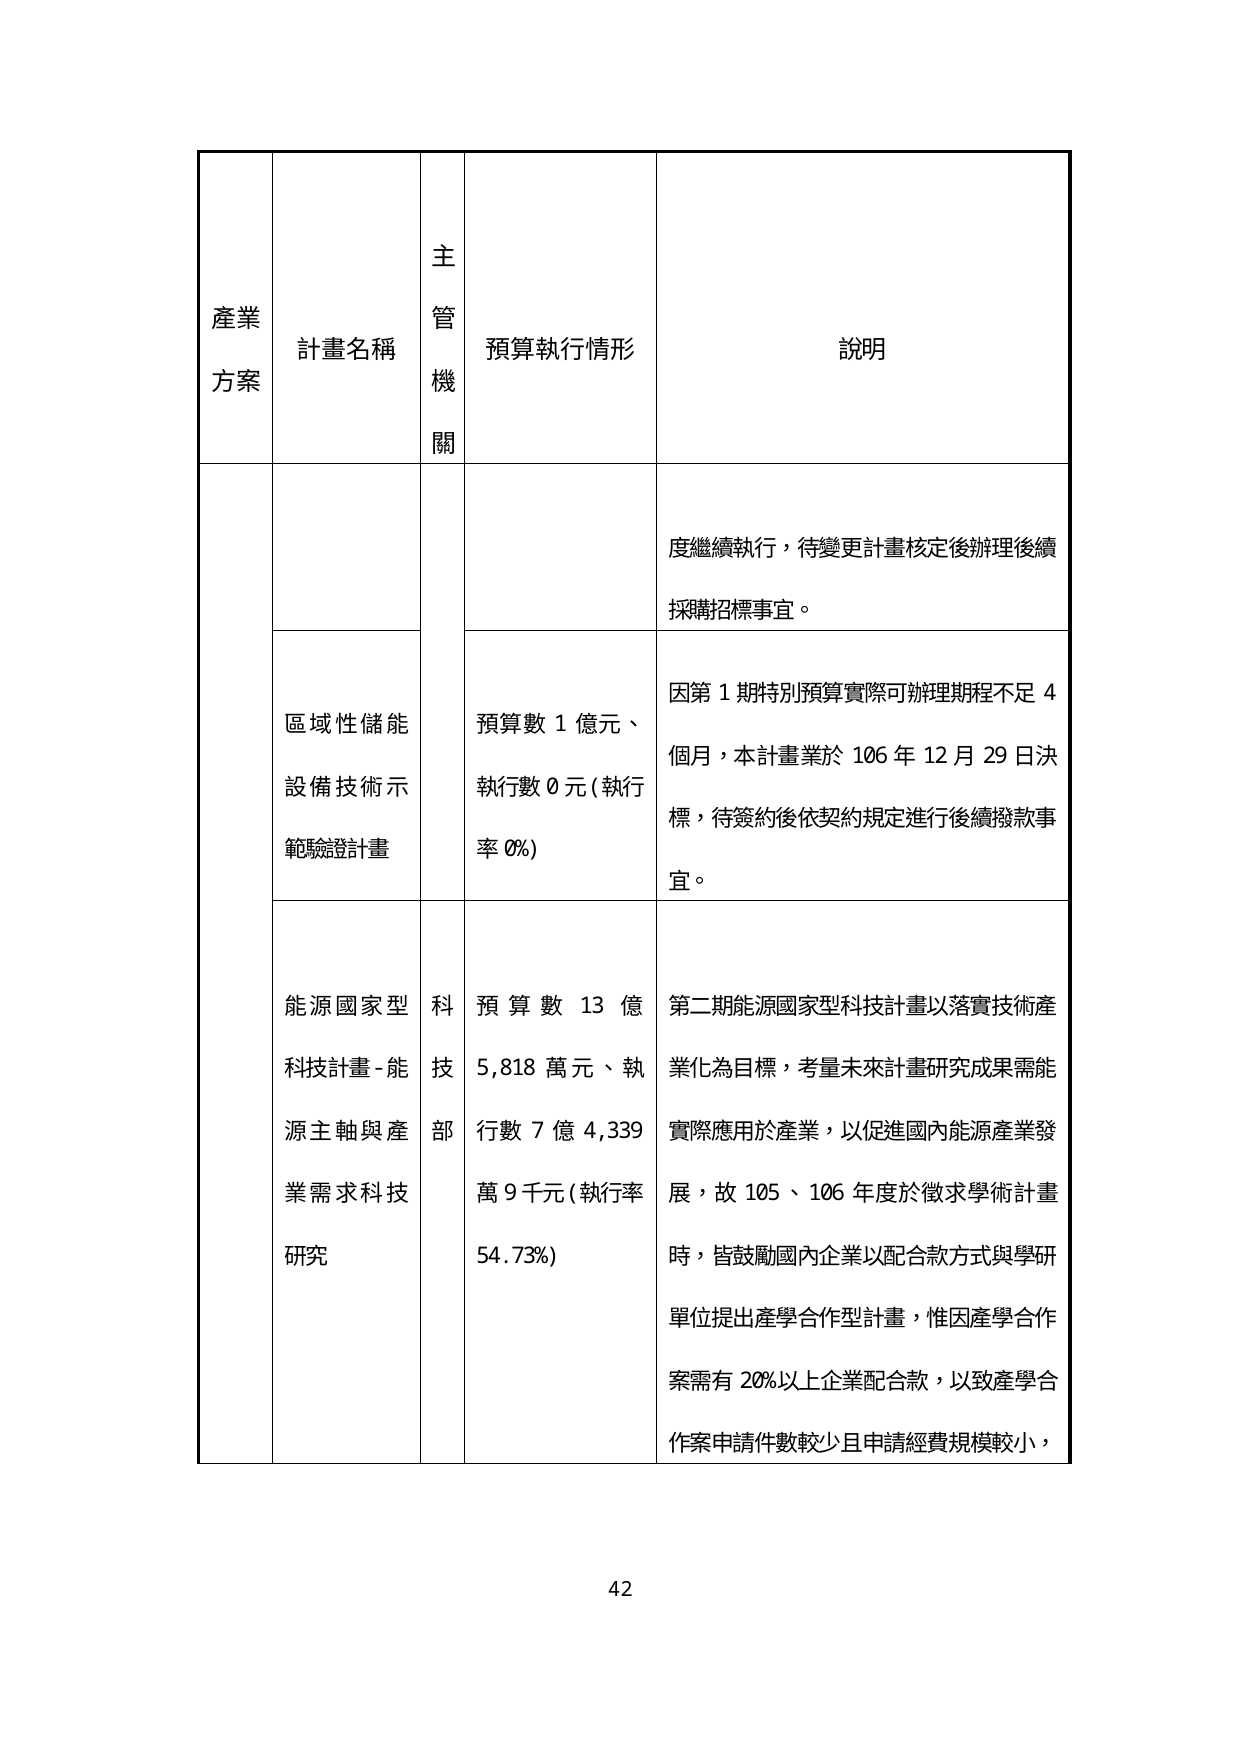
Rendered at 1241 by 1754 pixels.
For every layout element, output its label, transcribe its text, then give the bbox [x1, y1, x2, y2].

table_header 主管機關 [421, 153, 464, 462]
table_cell 度繼續執行，待變更計畫核定後辦理後續採購招標事宜。 [657, 464, 1068, 630]
table_cell 因第1期特別預算實際可辦理期程不足4個月，本計畫業於106年12月29日決標，待簽約後依契約規定進行後續撥款事宜。 [657, 631, 1068, 900]
table_header 預算執行情形 [465, 153, 656, 462]
table_header 產業方案 [200, 153, 272, 462]
table_cell 區域性儲能設備技術示範驗證計畫 [273, 631, 420, 900]
table_cell 科技部 [421, 901, 464, 1462]
table_cell 預算數1億元、執行數0元(執行率0%) [465, 631, 656, 900]
table_header 說明 [657, 153, 1068, 462]
table_cell 能源國家型科技計畫-能源主軸與產業需求科技研究 [273, 901, 420, 1462]
table_cell [465, 464, 656, 630]
table_cell [421, 464, 464, 900]
table_cell 預算數13億5,818萬元、執行數7億4,339萬9千元(執行率54.73%) [465, 901, 656, 1462]
table_cell [273, 464, 420, 630]
table_header 計畫名稱 [273, 153, 420, 462]
table_cell [200, 464, 272, 1462]
table_cell 第二期能源國家型科技計畫以落實技術產業化為目標，考量未來計畫研究成果需能實際應用於產業，以促進國內能源產業發展，故105、106年度於徵求學術計畫時，皆鼓勵國內企業以配合款方式與學研單位提出產學合作型計畫，惟因產學合作案需有20%以上企業配合款，以致產學合作案申請件數較少且申請經費規模較小， [657, 901, 1068, 1462]
